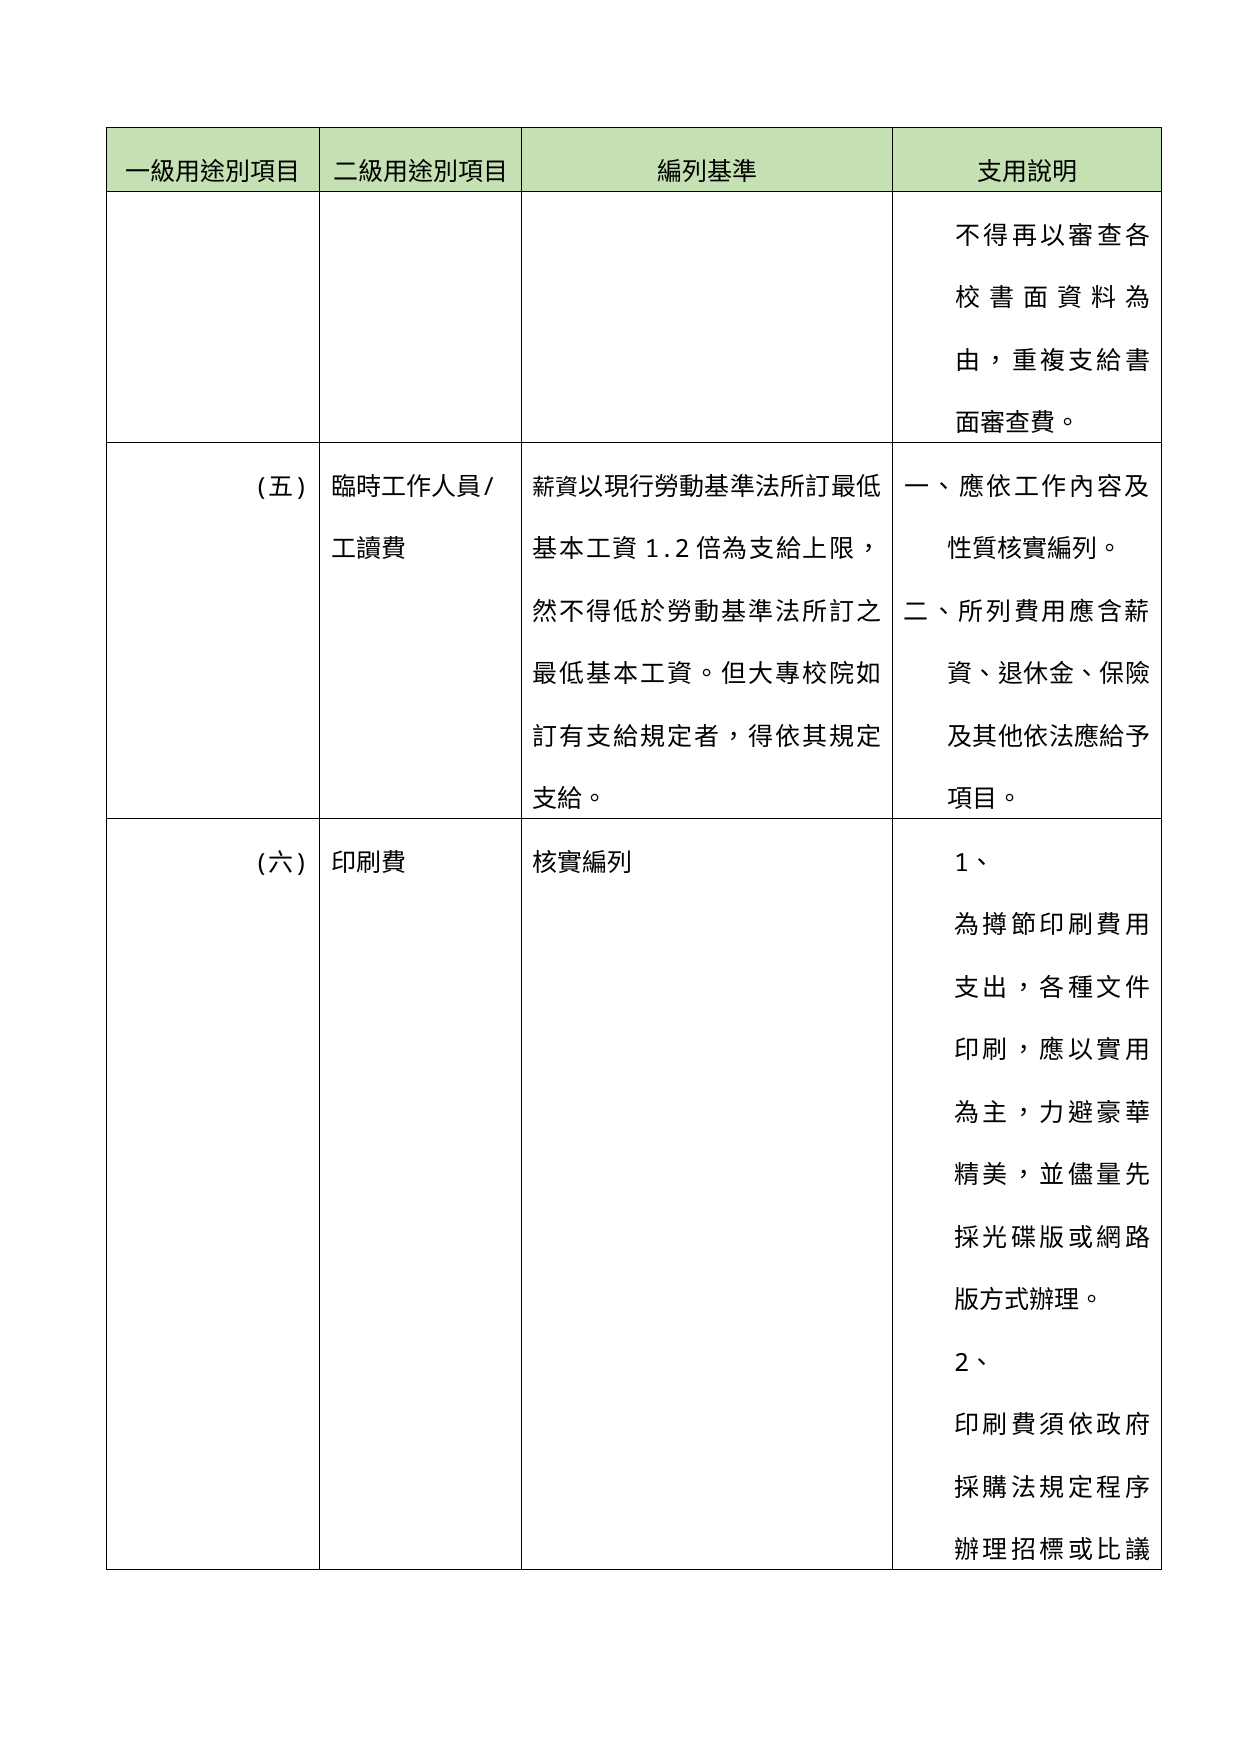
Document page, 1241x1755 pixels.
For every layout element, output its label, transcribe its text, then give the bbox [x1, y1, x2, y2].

table_cell 臨時工作人員/工讀費 [320, 443, 521, 818]
table_cell (五) [107, 443, 319, 818]
table_cell [522, 192, 892, 442]
table_header 支用說明 [893, 128, 1161, 191]
table_cell 一、應依工作內容及性質核實編列。 二、所列費用應含薪資、退休金、保險及其他依法應給予項目。 [893, 443, 1161, 818]
table_cell 薪資以現行勞動基準法所訂最低基本工資1.2倍為支給上限，然不得低於勞動基準法所訂之最低基本工資。但大專校院如訂有支給規定者，得依其規定支給。 [522, 443, 892, 818]
table_cell [320, 192, 521, 442]
table_cell (六) [107, 819, 319, 1569]
table_cell 核實編列 [522, 819, 892, 1569]
table_cell 不得再以審查各校書面資料為由，重複支給書面審查費。 [893, 192, 1161, 442]
table_cell 為撙節印刷費用支出，各種文件印刷，應以實用為主，力避豪華精美，並儘量先採光碟版或網路版方式辦理。 印刷費須依政府採購法規定程序辦理招標或比議 [893, 819, 1161, 1569]
table_header 一級用途別項目 [107, 128, 319, 191]
table_cell 印刷費 [320, 819, 521, 1569]
table_header 二級用途別項目 [320, 128, 521, 191]
table_cell [107, 192, 319, 442]
table_header 編列基準 [522, 128, 892, 191]
